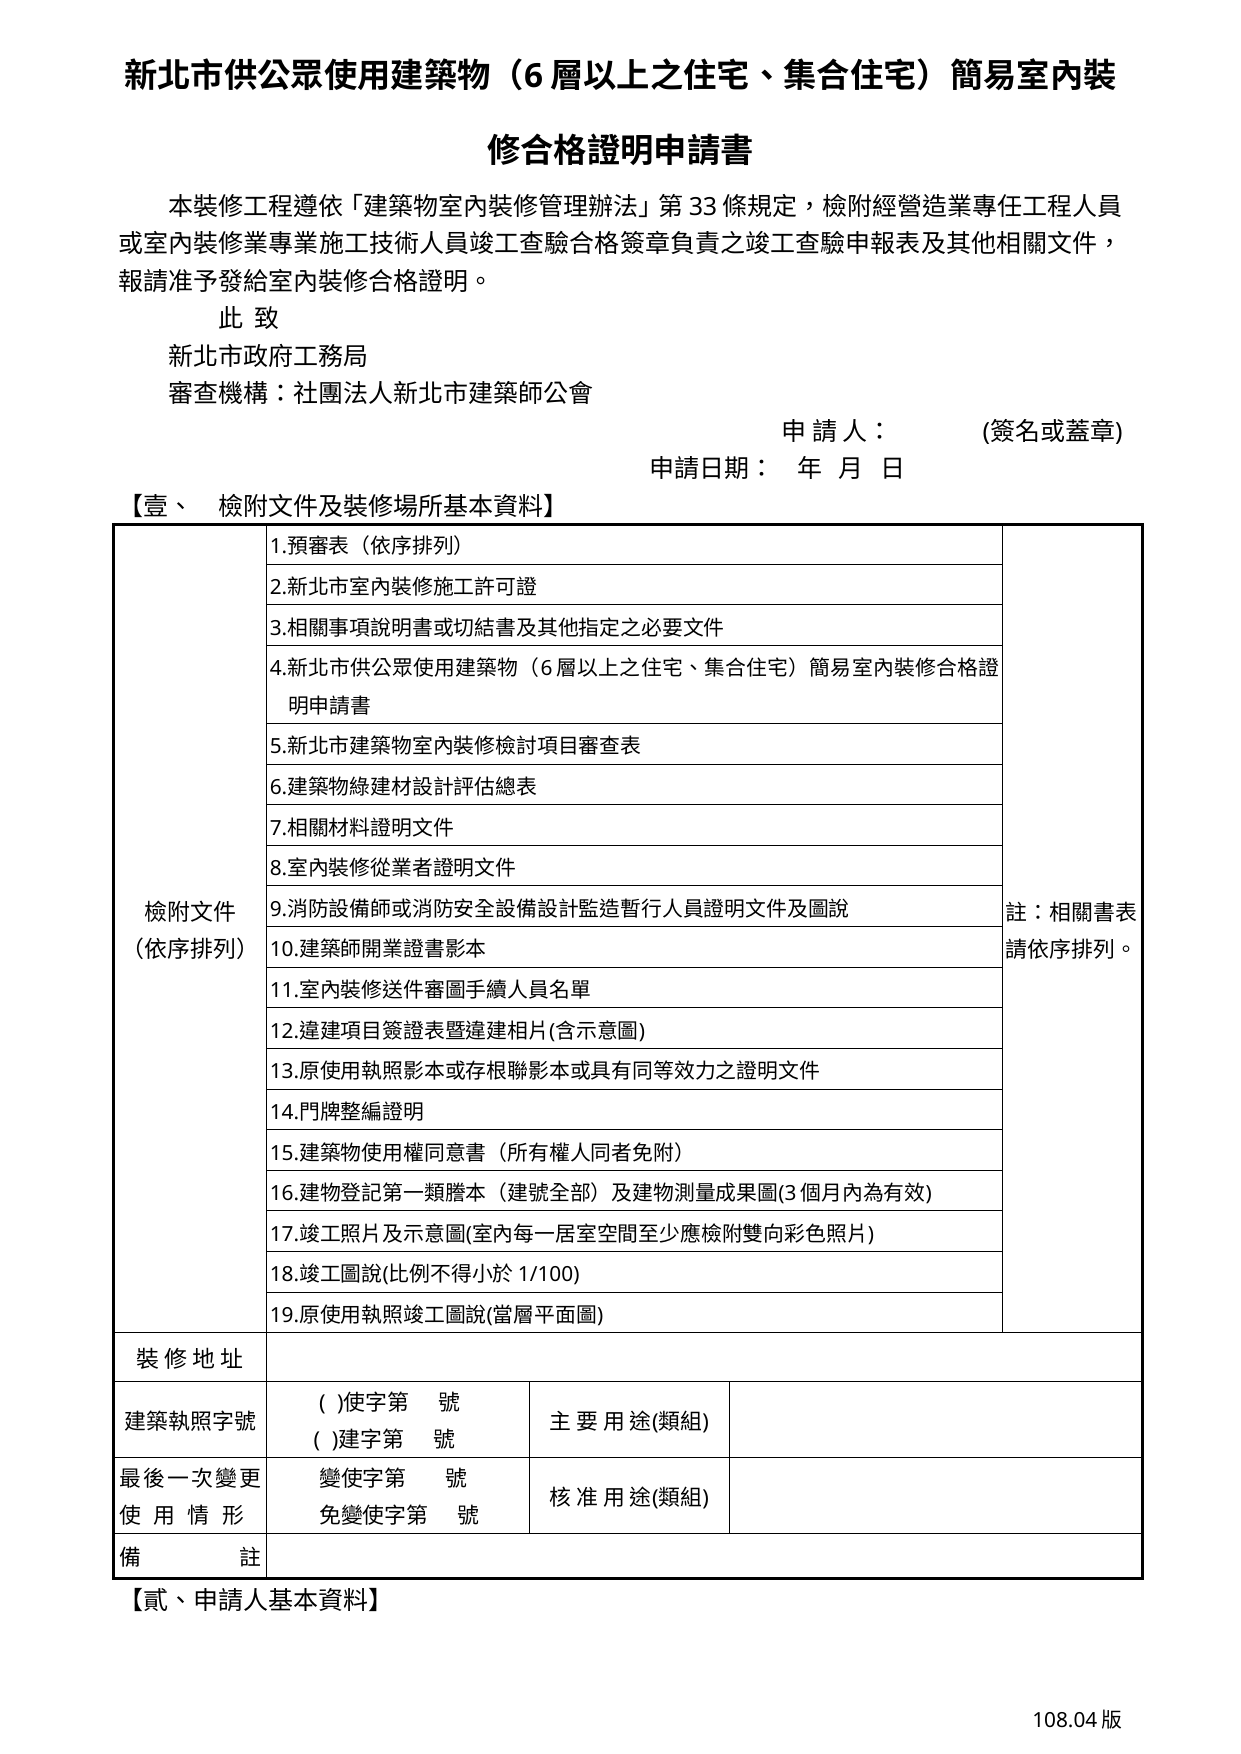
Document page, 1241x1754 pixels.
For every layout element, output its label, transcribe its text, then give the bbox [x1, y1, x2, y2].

table_cell [730, 1458, 1141, 1533]
text 申請日期： 年 月 日 [118, 448, 1122, 485]
text 新北市政府工務局 [118, 335, 1122, 373]
table_cell 備註 [115, 1534, 266, 1577]
table_cell 5.新北市建築物室內裝修檢討項目審查表 [267, 724, 1002, 763]
table_cell 最後一次變更使用情形 [115, 1458, 266, 1533]
list 檢附文件及裝修場所基本資料】 [118, 485, 1122, 523]
table_header 檢附文件 （依序排列） [115, 526, 266, 1332]
table_cell 13.原使用執照影本或存根聯影本或具有同等效力之證明文件 [267, 1049, 1002, 1088]
table_cell [267, 1534, 1141, 1577]
table_cell 12.違建項目簽證表暨違建相片(含示意圖) [267, 1008, 1002, 1048]
text 本裝修工程遵依「建築物室內裝修管理辦法」第33條規定，檢附經營造業專任工程人員或室內裝修業專業施工技術人員竣工查驗合格簽章負責之竣工查驗申報表及其他相關文件，報請准予發給室內裝修合格證明。 [118, 185, 1122, 298]
table_cell 裝 修 地 址 [115, 1333, 266, 1381]
table_cell 10.建築師開業證書影本 [267, 927, 1002, 967]
table_cell 建築執照字號 [115, 1382, 266, 1457]
table_cell [730, 1382, 1141, 1457]
table_cell 14.門牌整編證明 [267, 1090, 1002, 1129]
table_cell 3.相關事項說明書或切結書及其他指定之必要文件 [267, 605, 1002, 645]
table_cell 16.建物登記第一類謄本（建號全部）及建物測量成果圖(3個月內為有效) [267, 1171, 1002, 1210]
table_cell 變使字第 號 免變使字第 號 [267, 1458, 529, 1533]
table_cell 18.竣工圖說(比例不得小於1/100) [267, 1252, 1002, 1292]
table_cell 7.相關材料證明文件 [267, 805, 1002, 845]
table_cell 17.竣工照片及示意圖(室內每一居室空間至少應檢附雙向彩色照片) [267, 1211, 1002, 1251]
text 申 請 人： (簽名或蓋章) [118, 410, 1122, 448]
text 【貳、申請人基本資料】 [118, 1580, 1122, 1618]
table_cell [267, 1333, 1141, 1381]
text 新北市供公眾使用建築物（6層以上之住宅、集合住宅）簡易室內裝修合格證明申請書 [118, 35, 1122, 185]
table_cell ( )使字第 號 ( )建字第 號 [267, 1382, 529, 1457]
table_cell 6.建築物綠建材設計評估總表 [267, 765, 1002, 804]
table_cell 19.原使用執照竣工圖說(當層平面圖) [267, 1293, 1002, 1332]
table_cell 9.消防設備師或消防安全設備設計監造暫行人員證明文件及圖說 [267, 886, 1002, 926]
table_cell 核 准 用 途(類組) [530, 1458, 729, 1533]
table_cell 8.室內裝修從業者證明文件 [267, 846, 1002, 885]
table_cell 主 要 用 途(類組) [530, 1382, 729, 1457]
table_cell 15.建築物使用權同意書（所有權人同者免附） [267, 1130, 1002, 1170]
table_cell 2.新北市室內裝修施工許可證 [267, 565, 1002, 604]
text 審查機構：社團法人新北市建築師公會 [118, 373, 1122, 410]
table_cell 11.室內裝修送件審圖手續人員名單 [267, 968, 1002, 1007]
table_header 註：相關書表請依序排列。 [1003, 526, 1141, 1332]
text 此 致 [118, 298, 1122, 335]
table_cell 4.新北市供公眾使用建築物（6層以上之住宅、集合住宅）簡易室內裝修合格證明申請書 [267, 646, 1002, 723]
table_header 1.預審表（依序排列） [267, 526, 1002, 563]
